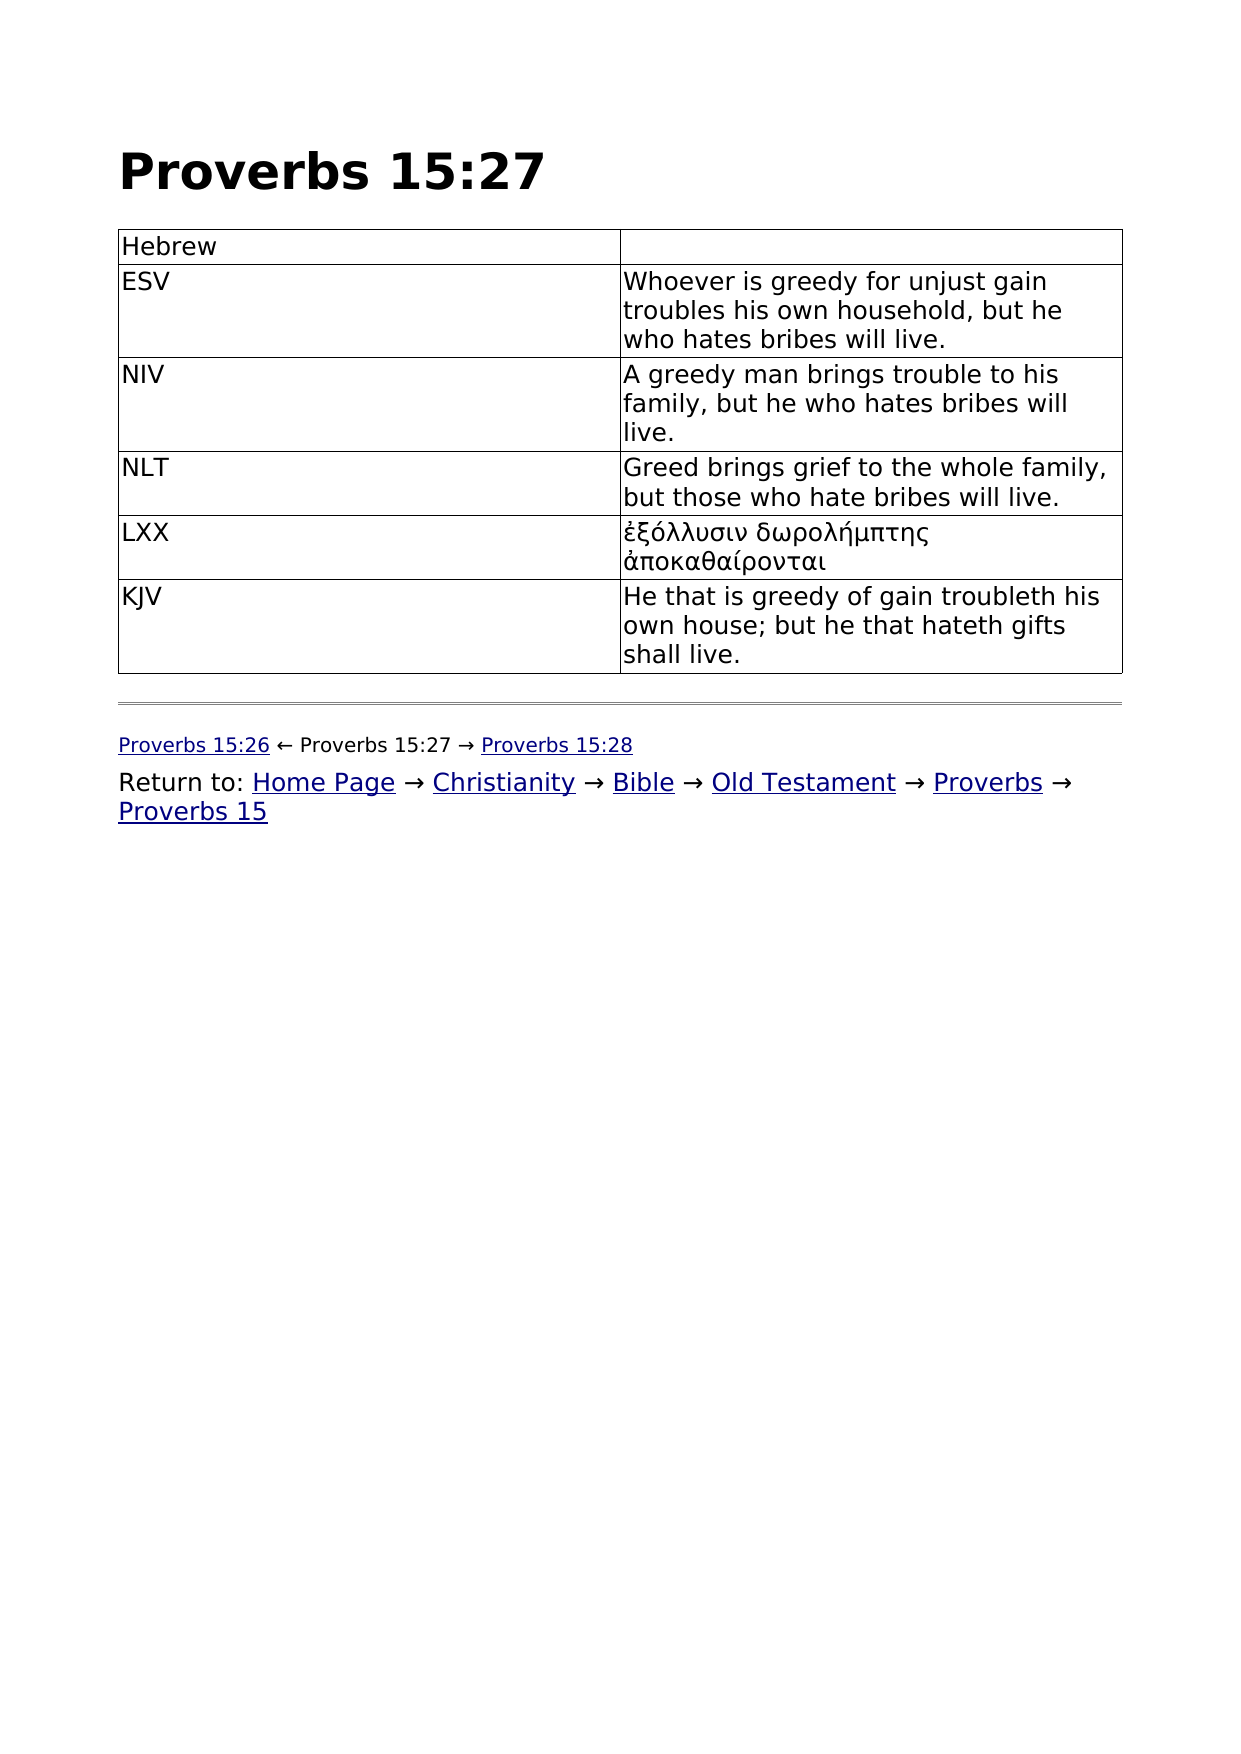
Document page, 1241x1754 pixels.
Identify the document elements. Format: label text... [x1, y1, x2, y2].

table_header Hebrew [119, 230, 620, 264]
table_cell ESV [119, 265, 620, 357]
table_cell Greed brings grief to the whole family, but those who hate bribes will live. [621, 452, 1122, 515]
table_header [621, 230, 1122, 264]
table_cell LXX [119, 516, 620, 579]
table_cell ἐξόλλυσιν δωρολήμπτης ἀποκαθαίρονται [621, 516, 1122, 579]
table_cell NIV [119, 358, 620, 451]
text Return to: Home Page → Christianity → Bible → Old Testament → Proverbs → Proverbs 15 [118, 768, 1122, 826]
table_cell KJV [119, 580, 620, 673]
subtitle Proverbs 15:27 [118, 143, 1122, 201]
table_cell Whoever is greedy for unjust gain troubles his own household, but he who hates bribes will live. [621, 265, 1122, 357]
text Proverbs 15:26 ← Proverbs 15:27 → Proverbs 15:28 [118, 734, 1122, 768]
table_cell A greedy man brings trouble to his family, but he who hates bribes will live. [621, 358, 1122, 451]
table_cell He that is greedy of gain troubleth his own house; but he that hateth gifts shall live. [621, 580, 1122, 673]
table_cell NLT [119, 452, 620, 515]
